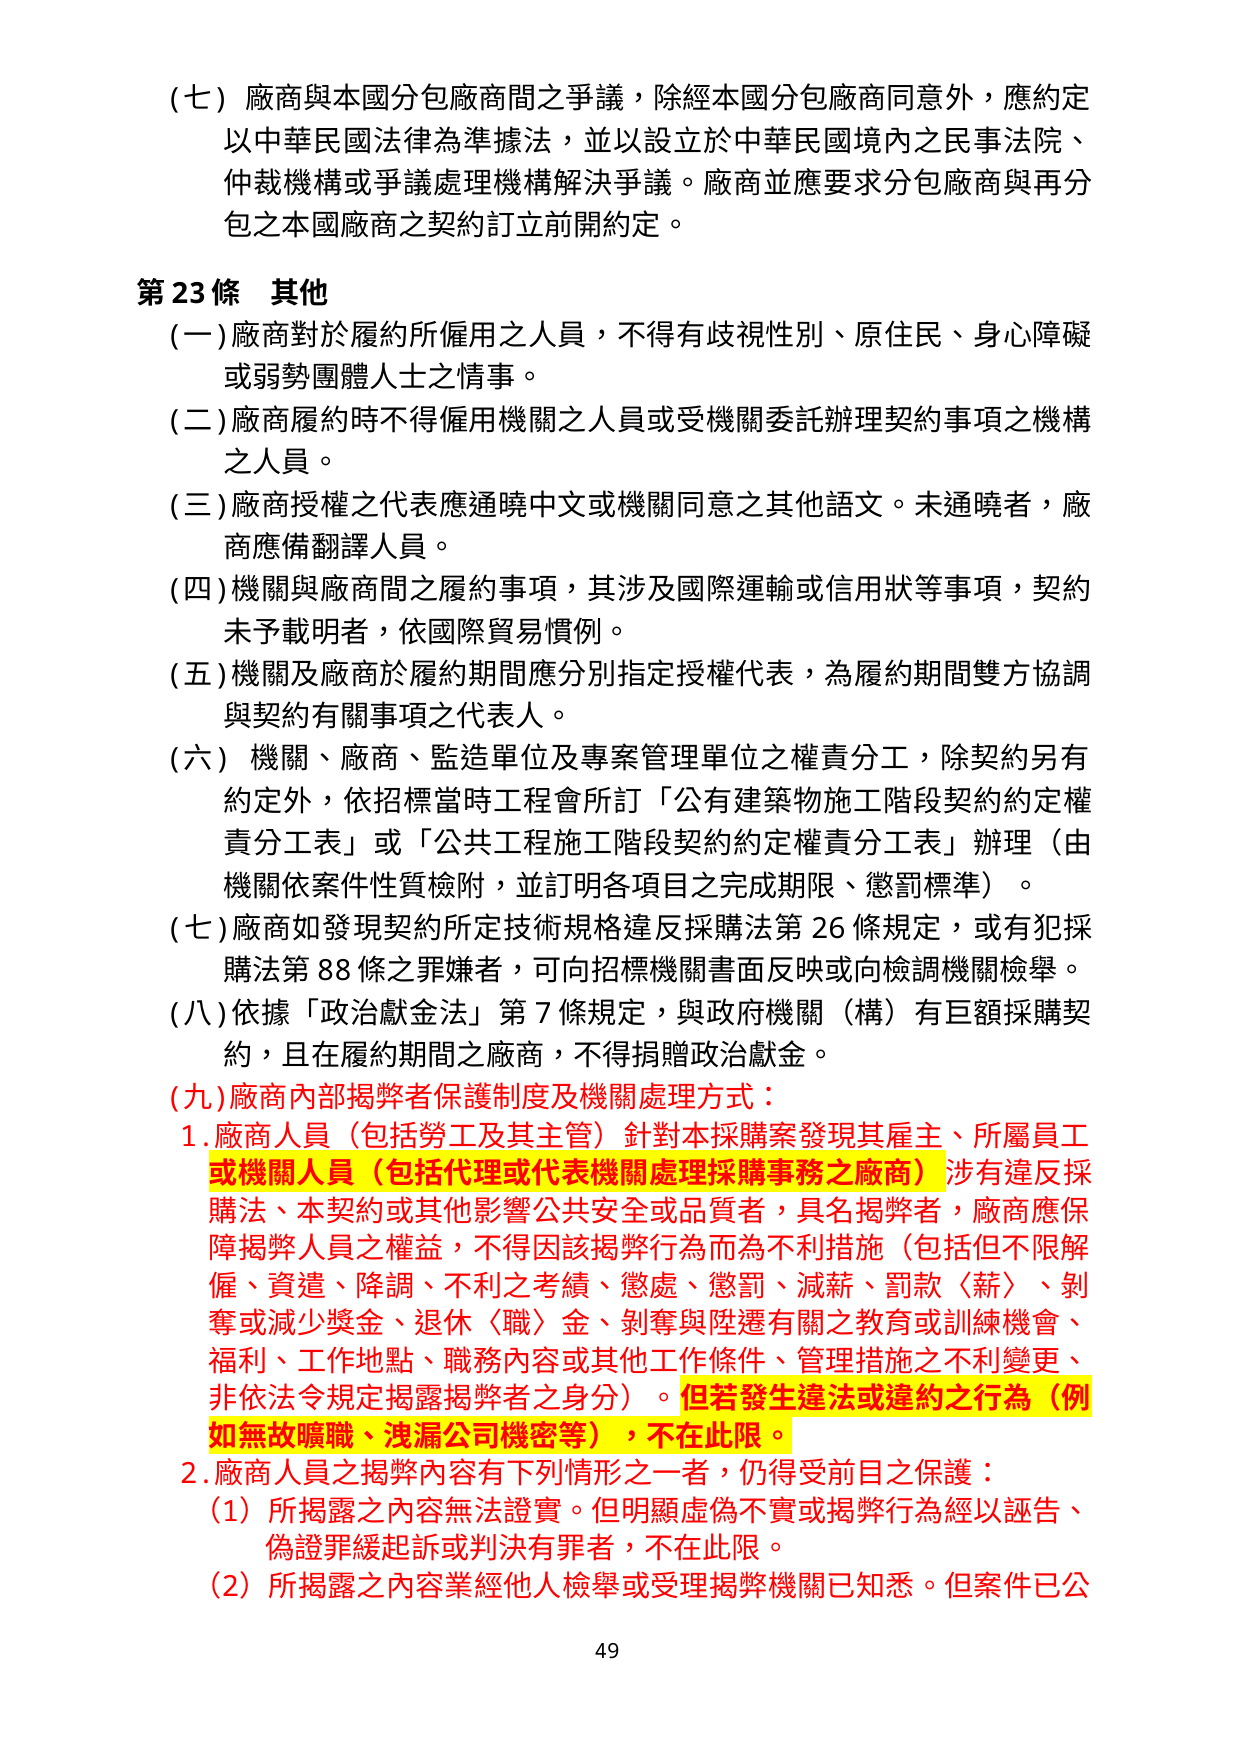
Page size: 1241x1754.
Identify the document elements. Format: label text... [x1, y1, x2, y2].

text (八)依據「政治獻金法」第7條規定，與政府機關（構）有巨額採購契約，且在履約期間之廠商，不得捐贈政治獻金。 [165, 989, 1092, 1074]
text 第23條 其他 [136, 269, 1092, 312]
text 2.廠商人員之揭弊內容有下列情形之一者，仍得受前目之保護： [179, 1454, 1092, 1491]
text (六) 機關、廠商、監造單位及專案管理單位之權責分工，除契約另有約定外，依招標當時工程會所訂「公有建築物施工階段契約約定權責分工表」或「公共工程施工階段契約約定權責分工表」辦理（由機關依案件性質檢附，並訂明各項目之完成期限、懲罰標準）。 [165, 735, 1092, 904]
text 1.廠商人員（包括勞工及其主管）針對本採購案發現其雇主、所屬員工或機關人員（包括代理或代表機關處理採購事務之廠商）涉有違反採購法、本契約或其他影響公共安全或品質者，具名揭弊者，廠商應保障揭弊人員之權益，不得因該揭弊行為而為不利措施（包括但不限解僱、資遣、降調、不利之考績、懲處、懲罰、減薪、罰款〈薪〉、剝奪或減少獎金、退休〈職〉金、剝奪與陞遷有關之教育或訓練機會、福利、工作地點、職務內容或其他工作條件、管理措施之不利變更、非依法令規定揭露揭弊者之身分）。但若發生違法或違約之行為（例如無故曠職、洩漏公司機密等），不在此限。 [179, 1116, 1092, 1454]
text (七) 廠商與本國分包廠商間之爭議，除經本國分包廠商同意外，應約定以中華民國法律為準據法，並以設立於中華民國境內之民事法院、仲裁機構或爭議處理機構解決爭議。廠商並應要求分包廠商與再分包之本國廠商之契約訂立前開約定。 [165, 75, 1092, 244]
text (一)廠商對於履約所僱用之人員，不得有歧視性別、原住民、身心障礙或弱勢團體人士之情事。 [165, 312, 1092, 396]
text （2）所揭露之內容業經他人檢舉或受理揭弊機關已知悉。但案件已公 [192, 1566, 1092, 1604]
text (七)廠商如發現契約所定技術規格違反採購法第26條規定，或有犯採購法第88條之罪嫌者，可向招標機關書面反映或向檢調機關檢舉。 [165, 904, 1092, 989]
text (三)廠商授權之代表應通曉中文或機關同意之其他語文。未通曉者，廠商應備翻譯人員。 [165, 481, 1092, 566]
text (五)機關及廠商於履約期間應分別指定授權代表，為履約期間雙方協調與契約有關事項之代表人。 [165, 650, 1092, 735]
text (四)機關與廠商間之履約事項，其涉及國際運輸或信用狀等事項，契約未予載明者，依國際貿易慣例。 [165, 566, 1092, 650]
text (九)廠商內部揭弊者保護制度及機關處理方式： [165, 1074, 1092, 1116]
text (二)廠商履約時不得僱用機關之人員或受機關委託辦理契約事項之機構之人員。 [165, 396, 1092, 481]
text （1）所揭露之內容無法證實。但明顯虛偽不實或揭弊行為經以誣告、偽證罪緩起訴或判決有罪者，不在此限。 [192, 1491, 1092, 1566]
